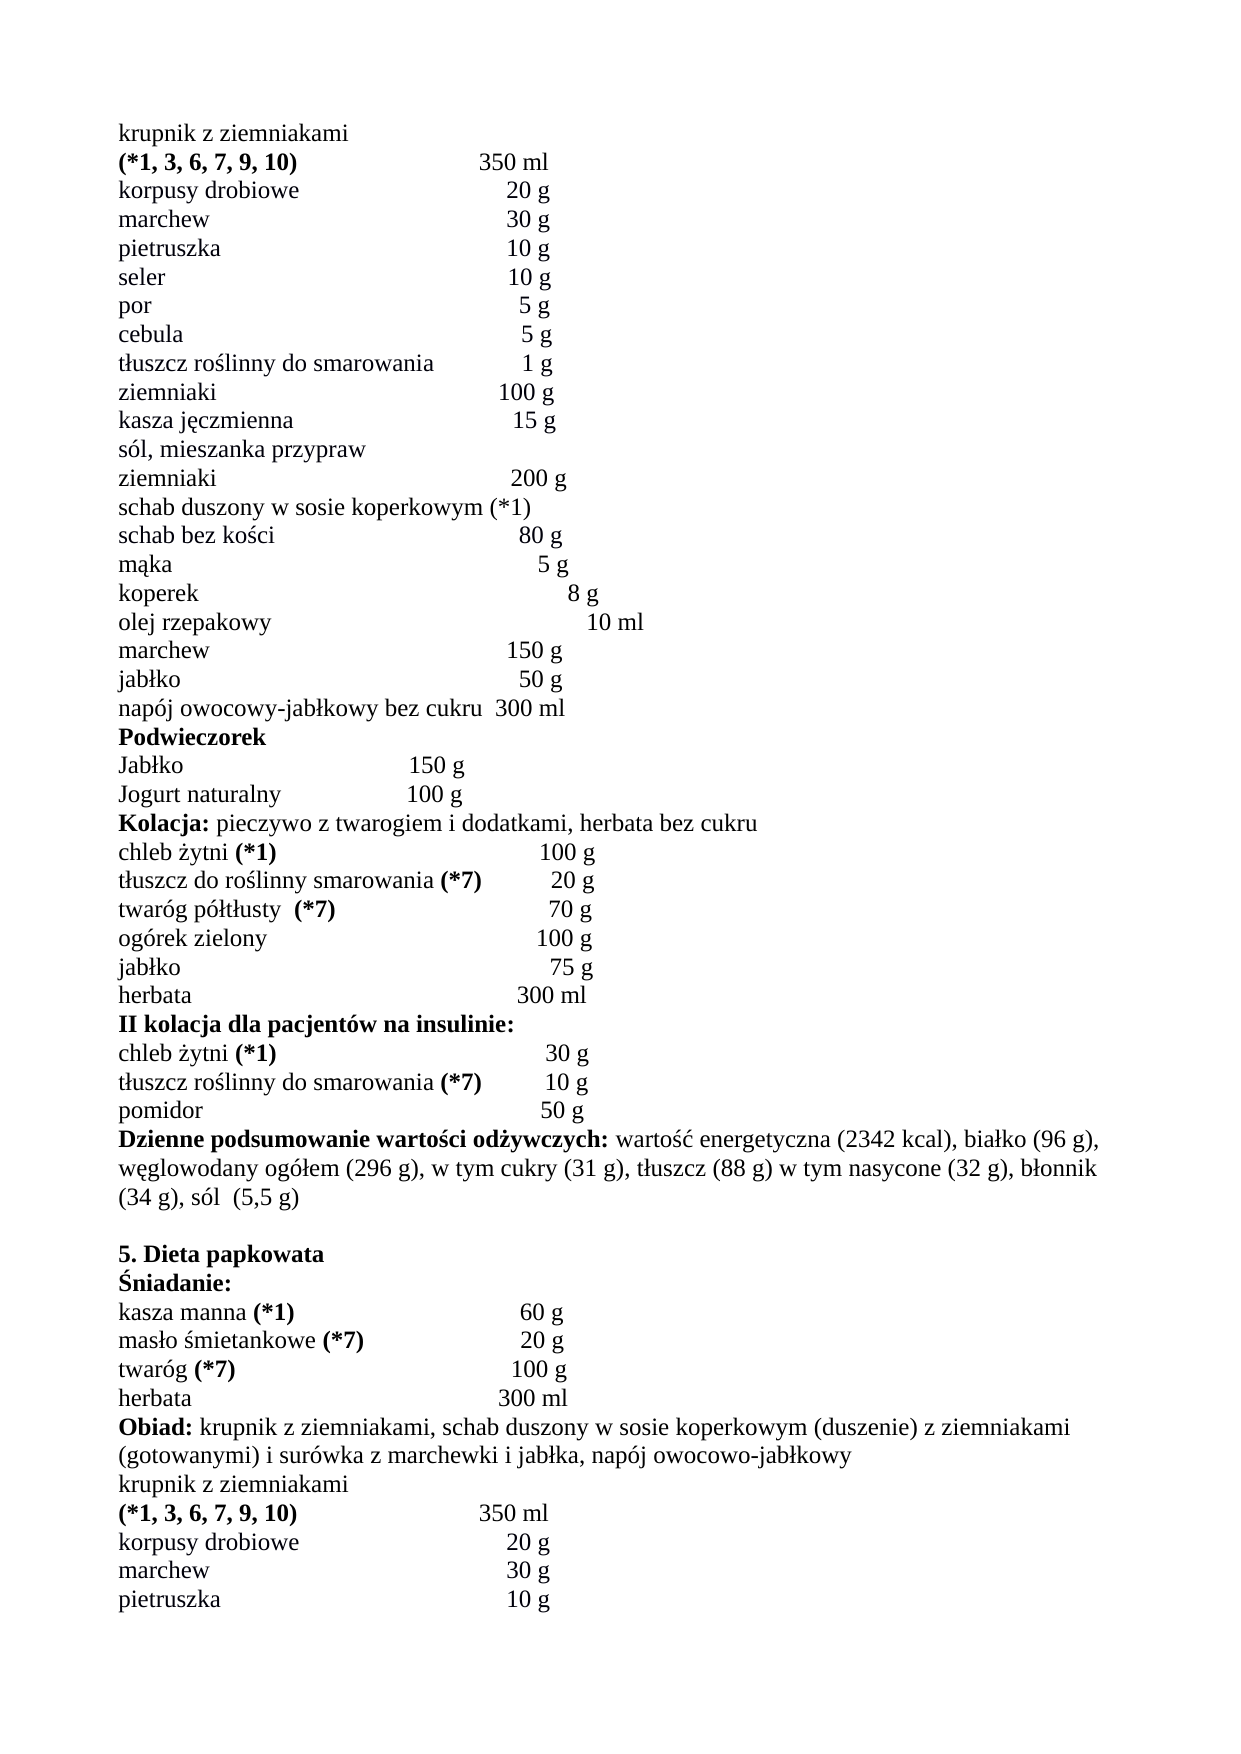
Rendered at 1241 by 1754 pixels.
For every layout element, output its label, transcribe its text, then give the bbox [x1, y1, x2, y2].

text Jogurt naturalny 100 g [118, 779, 1122, 808]
text Śniadanie: [118, 1268, 1122, 1297]
text ziemniaki 200 g schab duszony w sosie koperkowym (*1) [118, 463, 1122, 521]
text twaróg (*7) 100 g [118, 1354, 1122, 1383]
text marchew 150 g [118, 636, 1122, 664]
text sól, mieszanka przypraw [118, 434, 1122, 463]
text tłuszcz do roślinny smarowania (*7) 20 g [118, 866, 1122, 894]
text napój owocowy-jabłkowy bez cukru 300 ml [118, 693, 1122, 722]
text pomidor 50 g [118, 1096, 1122, 1124]
text korpusy drobiowe 20 g [118, 1527, 1122, 1556]
text chleb żytni (*1) 30 g [118, 1038, 1122, 1067]
text korpusy drobiowe 20 g [118, 176, 1122, 204]
text jabłko 50 g [118, 664, 1122, 693]
text olej rzepakowy 10 ml [118, 607, 1122, 636]
text marchew 30 g [118, 1556, 1122, 1584]
text ziemniaki 100 g [118, 377, 1122, 406]
text Obiad: krupnik z ziemniakami, schab duszony w sosie koperkowym (duszenie) z ziemniakami (gotowanymi) i surówka z marchewki i jabłka, napój owocowo-jabłkowy [118, 1412, 1122, 1469]
text twaróg półtłusty (*7) 70 g [118, 894, 1122, 923]
text por 5 g [118, 291, 1122, 319]
text tłuszcz roślinny do smarowania (*7) 10 g [118, 1067, 1122, 1096]
text Dzienne podsumowanie wartości odżywczych: wartość energetyczna (2342 kcal), białko (96 g), węglowodany ogółem (296 g), w tym cukry (31 g), tłuszcz (88 g) w tym nasycone (32 g), błonnik (34 g), sól (5,5 g) [118, 1124, 1122, 1211]
text cebula 5 g [118, 319, 1122, 348]
text koperek 8 g [118, 578, 1122, 607]
text mąka 5 g [118, 549, 1122, 578]
text chleb żytni (*1) 100 g [118, 837, 1122, 866]
text pietruszka 10 g [118, 233, 1122, 262]
text schab bez kości 80 g [118, 521, 1122, 549]
text herbata 300 ml [118, 1383, 1122, 1412]
text krupnik z ziemniakami (*1, 3, 6, 7, 9, 10) 350 ml [118, 118, 1122, 176]
text Kolacja: pieczywo z twarogiem i dodatkami, herbata bez cukru [118, 808, 1122, 837]
text jabłko 75 g [118, 952, 1122, 981]
text krupnik z ziemniakami (*1, 3, 6, 7, 9, 10) 350 ml [118, 1469, 1122, 1527]
text seler 10 g [118, 262, 1122, 291]
text pietruszka 10 g [118, 1584, 1122, 1613]
text Podwieczorek [118, 722, 1122, 751]
text Jabłko 150 g [118, 751, 1122, 779]
text kasza manna (*1) 60 g [118, 1297, 1122, 1326]
text 5. Dieta papkowata [118, 1239, 1122, 1268]
text herbata 300 ml [118, 981, 1122, 1009]
text masło śmietankowe (*7) 20 g [118, 1326, 1122, 1354]
text II kolacja dla pacjentów na insulinie: [118, 1009, 1122, 1038]
text ogórek zielony 100 g [118, 923, 1122, 952]
text kasza jęczmienna 15 g [118, 406, 1122, 434]
text tłuszcz roślinny do smarowania 1 g [118, 348, 1122, 377]
text marchew 30 g [118, 204, 1122, 233]
